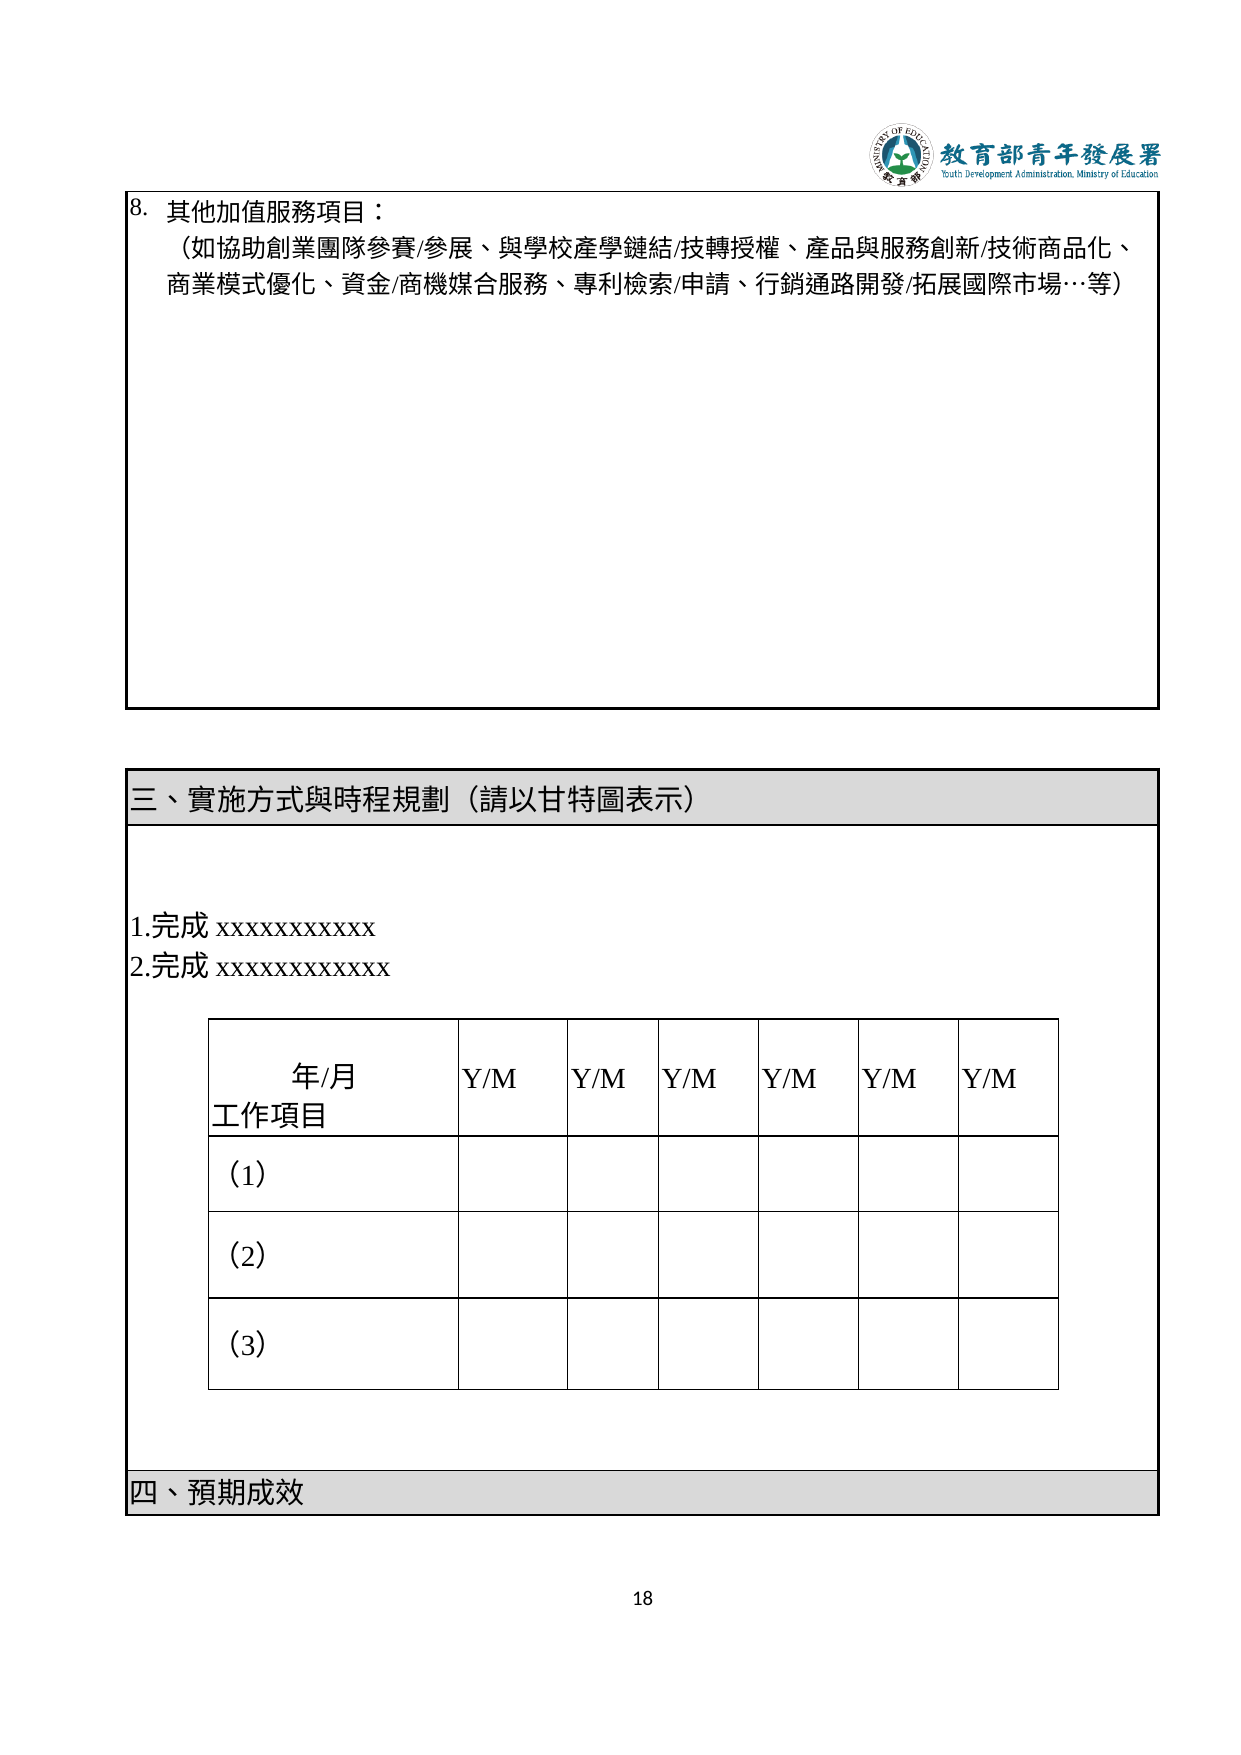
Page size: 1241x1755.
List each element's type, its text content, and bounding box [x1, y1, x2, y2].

table_header Y/M [859, 1020, 958, 1135]
table_cell [859, 1137, 958, 1211]
table_cell [659, 1299, 758, 1389]
table_cell [959, 1137, 1058, 1211]
table_cell [568, 1299, 658, 1389]
table_cell [459, 1212, 567, 1297]
table_header Y/M [459, 1020, 567, 1135]
table_cell [659, 1212, 758, 1297]
table_cell [459, 1299, 567, 1389]
table_cell [759, 1299, 858, 1389]
table_cell [459, 1137, 567, 1211]
table_header Y/M [568, 1020, 658, 1135]
table_header 年/月 工作項目 [209, 1020, 458, 1135]
table_cell [568, 1137, 658, 1211]
table_header 三、實施方式與時程規劃（請以甘特圖表示） [128, 771, 1157, 824]
table_cell （3） [209, 1299, 458, 1389]
table_header Y/M [759, 1020, 858, 1135]
table_cell 四、預期成效 [128, 1471, 1157, 1514]
table_cell [959, 1299, 1058, 1389]
table_cell [568, 1212, 658, 1297]
table_cell [759, 1137, 858, 1211]
table_cell （1） [209, 1137, 458, 1211]
table_cell [959, 1212, 1058, 1297]
table_cell [859, 1299, 958, 1389]
table_cell [859, 1212, 958, 1297]
table_cell 1.完成xxxxxxxxxxx 2.完成xxxxxxxxxxxx [128, 826, 1157, 1470]
table_cell 8. [128, 192, 164, 707]
table_cell 其他加值服務項目： （如協助創業團隊參賽/參展、與學校產學鏈結/技轉授權、產品與服務創新/技術商品化、商業模式優化、資金/商機媒合服務、專利檢索/申請、行銷通路開發/拓展國際市場…等） [164, 192, 1157, 707]
table_cell （2） [209, 1212, 458, 1297]
table_cell [759, 1212, 858, 1297]
table_header Y/M [659, 1020, 758, 1135]
table_cell [659, 1137, 758, 1211]
table_header Y/M [959, 1020, 1058, 1135]
